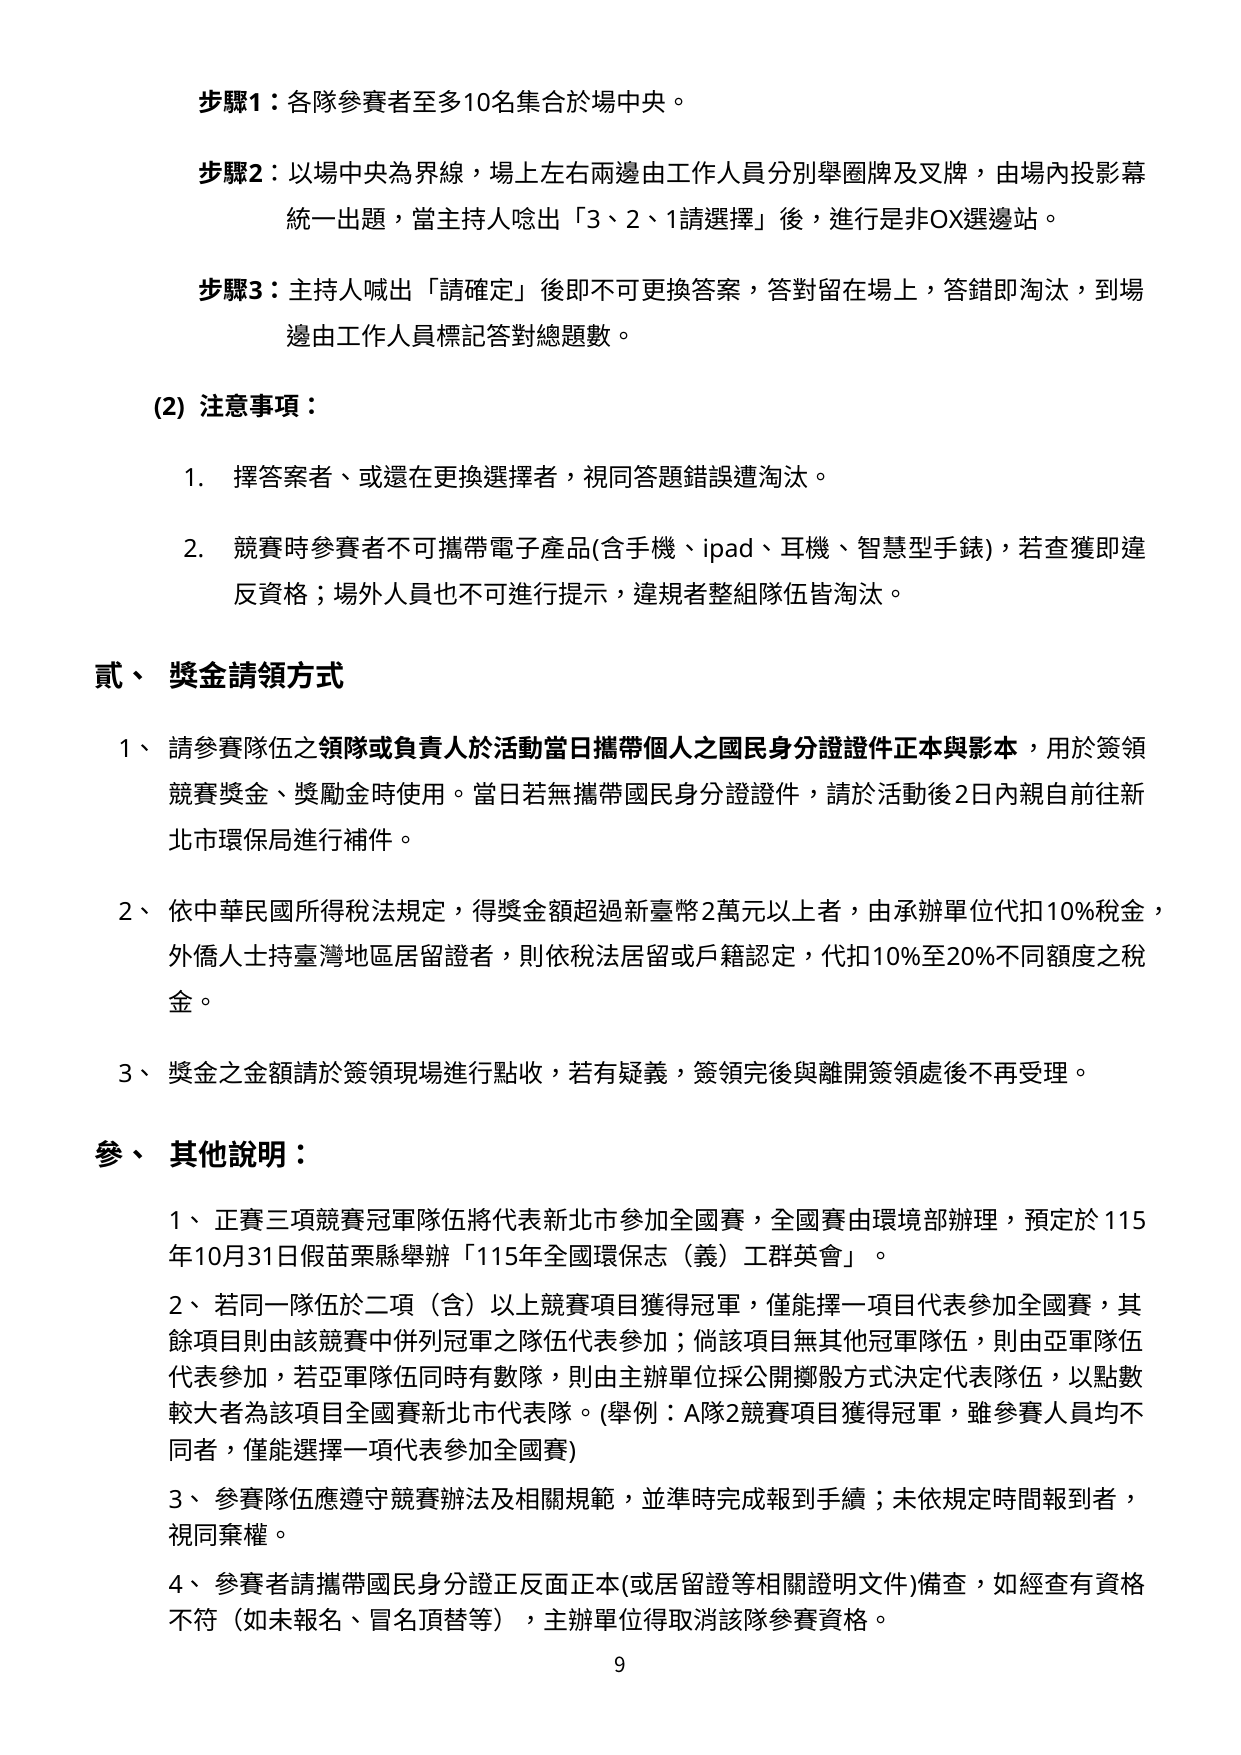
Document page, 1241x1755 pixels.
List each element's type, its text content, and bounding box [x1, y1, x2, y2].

text 步驟3：主持人喊出「請確定」後即不可更換答案，答對留在場上，答錯即淘汰，到場邊由工作人員標記答對總題數。 [198, 262, 1146, 354]
list 獎金請領方式 [94, 650, 1146, 696]
list 注意事項： [153, 379, 1146, 425]
list 競賽時參賽者不可攜帶電子產品(含手機、ipad、耳機、智慧型手錶)，若查獲即違反資格；場外人員也不可進行提示，違規者整組隊伍皆淘汰。 [183, 521, 1146, 612]
list 其他說明： [94, 1129, 1146, 1175]
list 依中華民國所得稅法規定，得獎金額超過新臺幣2萬元以上者，由承辦單位代扣10%稅金，外僑人士持臺灣地區居留證者，則依稅法居留或戶籍認定，代扣10%至20%不同額度之稅金。 [118, 883, 1146, 1021]
list 獎金之金額請於簽領現場進行點收，若有疑義，簽領完後與離開簽領處後不再受理。 [118, 1046, 1146, 1092]
text 步驟2：以場中央為界線，場上左右兩邊由工作人員分別舉圈牌及叉牌，由場內投影幕統一出題，當主持人唸出「3、2、1請選擇」後，進行是非OX選邊站。 [198, 146, 1146, 237]
list 正賽三項競賽冠軍隊伍將代表新北市參加全國賽，全國賽由環境部辦理，預定於115年10月31日假苗栗縣舉辦「115年全國環保志（義）工群英會」。 [168, 1200, 1146, 1273]
list 參賽者請攜帶國民身分證正反面正本(或居留證等相關證明文件)備查，如經查有資格不符（如未報名、冒名頂替等），主辦單位得取消該隊參賽資格。 [168, 1564, 1146, 1637]
list 參賽隊伍應遵守競賽辦法及相關規範，並準時完成報到手續；未依規定時間報到者，視同棄權。 [168, 1479, 1146, 1552]
list 請參賽隊伍之領隊或負責人於活動當日攜帶個人之國民身分證證件正本與影本，用於簽領競賽獎金、獎勵金時使用。當日若無攜帶國民身分證證件，請於活動後2日內親自前往新北市環保局進行補件。 [118, 721, 1146, 858]
text 步驟1：各隊參賽者至多10名集合於場中央。 [198, 75, 1146, 121]
list 若同一隊伍於二項（含）以上競賽項目獲得冠軍，僅能擇一項目代表參加全國賽，其餘項目則由該競賽中併列冠軍之隊伍代表參加；倘該項目無其他冠軍隊伍，則由亞軍隊伍代表參加，若亞軍隊伍同時有數隊，則由主辦單位採公開擲骰方式決定代表隊伍，以點數較大者為該項目全國賽新北市代表隊。(舉例：A隊2競賽項目獲得冠軍，雖參賽人員均不同者，僅能選擇一項代表參加全國賽) [168, 1285, 1146, 1466]
list 擇答案者、或還在更換選擇者，視同答題錯誤遭淘汰。 [183, 450, 1146, 496]
